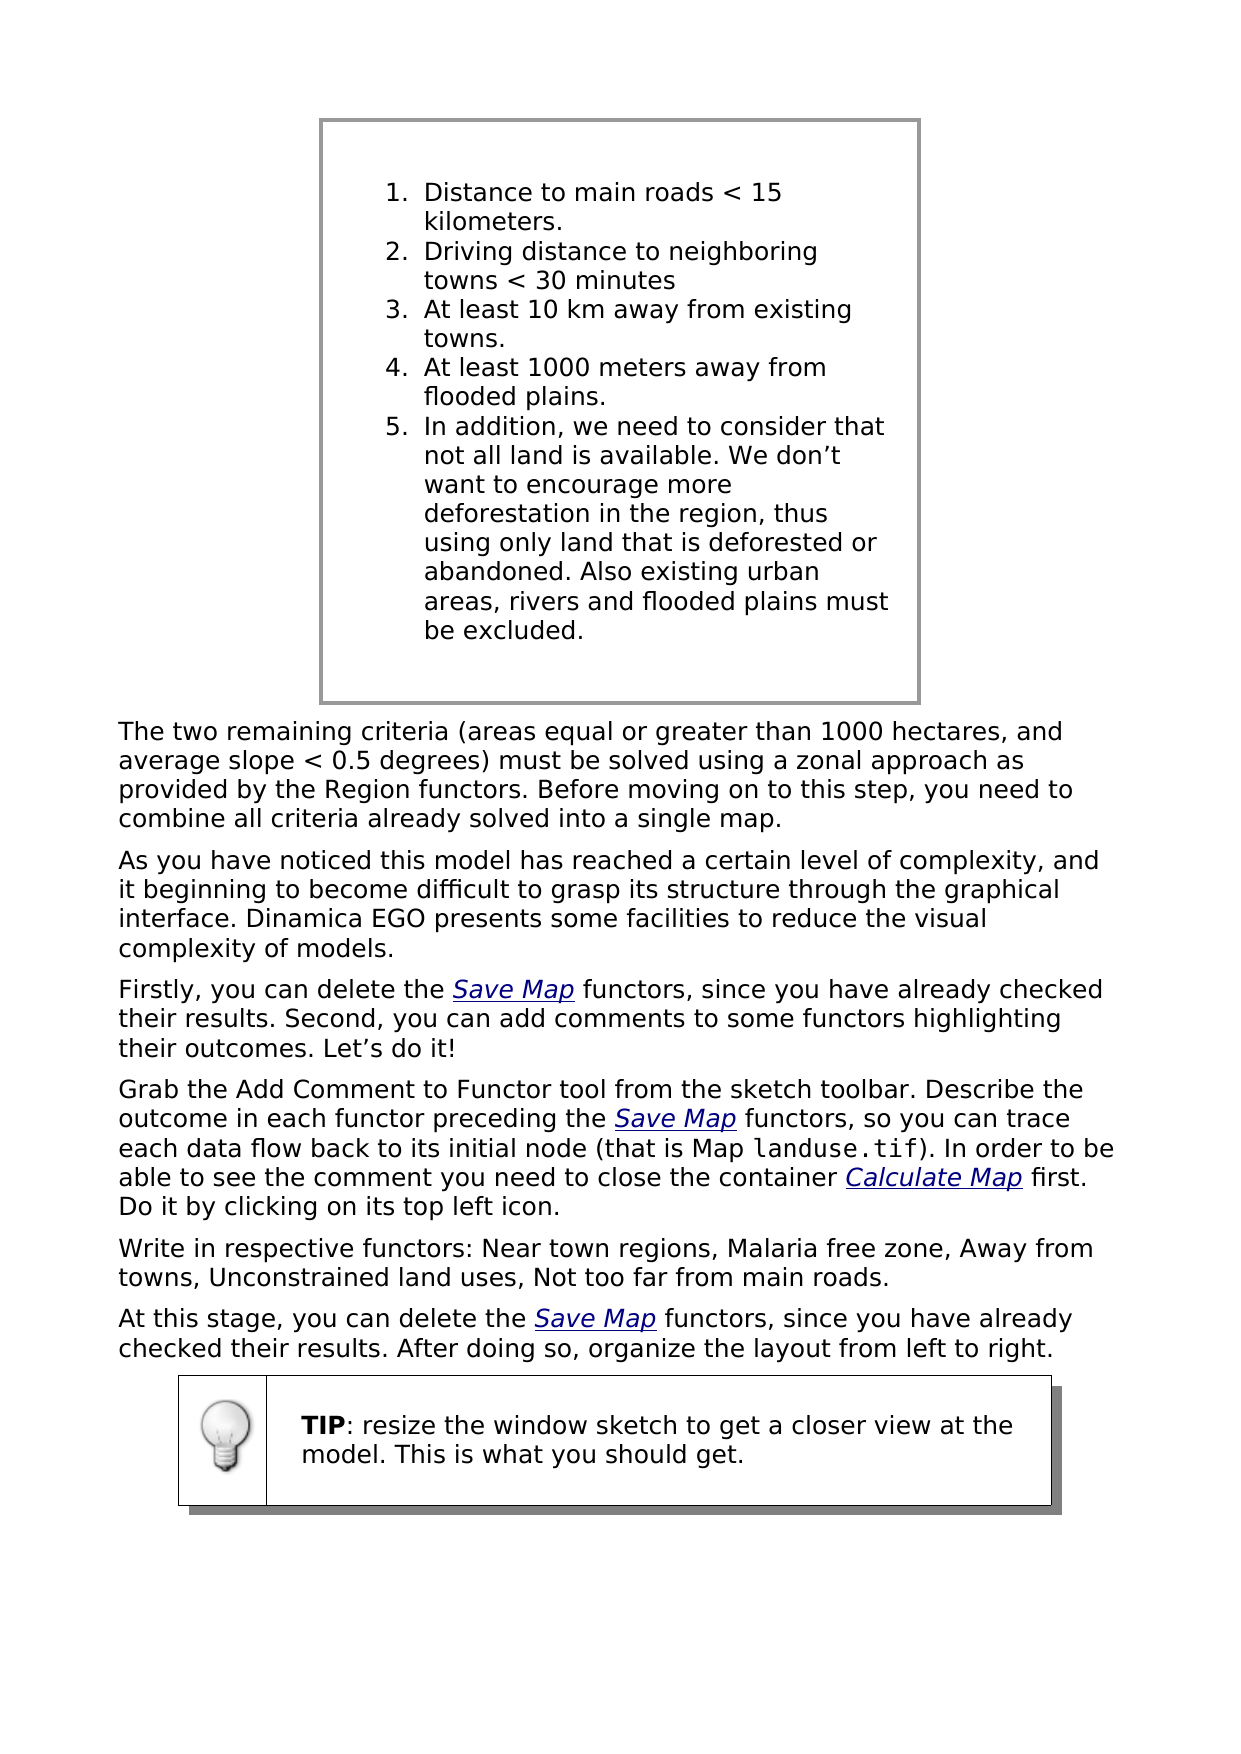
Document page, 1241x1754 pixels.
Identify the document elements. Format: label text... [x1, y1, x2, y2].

table_header TIP: resize the window sketch to get a closer view at the model. This is what you should get. [267, 1376, 1051, 1505]
text As you have noticed this model has reached a certain level of complexity, and it beginning to become difficult to grasp its structure through the graphical interface. Dinamica EGO presents some facilities to reduce the visual complexity of models. [118, 846, 1122, 963]
table_header [179, 1376, 266, 1505]
text Grab the Add Comment to Functor tool from the sketch toolbar. Describe the outcome in each functor preceding the Save Map functors, so you can trace each data flow back to its initial node (that is Map landuse.tif). In order to be able to see the comment you need to close the container Calculate Map first. Do it by clicking on its top left icon. [118, 1075, 1122, 1221]
text At this stage, you can delete the Save Map functors, since you have already checked their results. After doing so, organize the layout from left to right. [118, 1304, 1122, 1363]
text Firstly, you can delete the Save Map functors, since you have already checked their results. Second, you can add comments to some functors highlighting their outcomes. Let’s do it! [118, 975, 1122, 1063]
text The two remaining criteria (areas equal or greater than 1000 hectares, and average slope < 0.5 degrees) must be solved using a zonal approach as provided by the Region functors. Before moving on to this step, you need to combine all criteria already solved into a single map. [118, 118, 1122, 834]
table_header Distance to main roads < 15 kilometers. Driving distance to neighboring towns < 30 minutes At least 10 km away from existing towns. At least 1000 meters away from flooded plains. In addition, we need to consider that not all land is available. We don’t want to encourage more deforestation in the region, thus using only land that is deforested or abandoned. Also existing urban areas, rivers and flooded plains must be excluded. [332, 131, 908, 692]
picture [190, 1399, 266, 1475]
text Write in respective functors: Near town regions, Malaria free zone, Away from towns, Unconstrained land uses, Not too far from main roads. [118, 1234, 1122, 1292]
